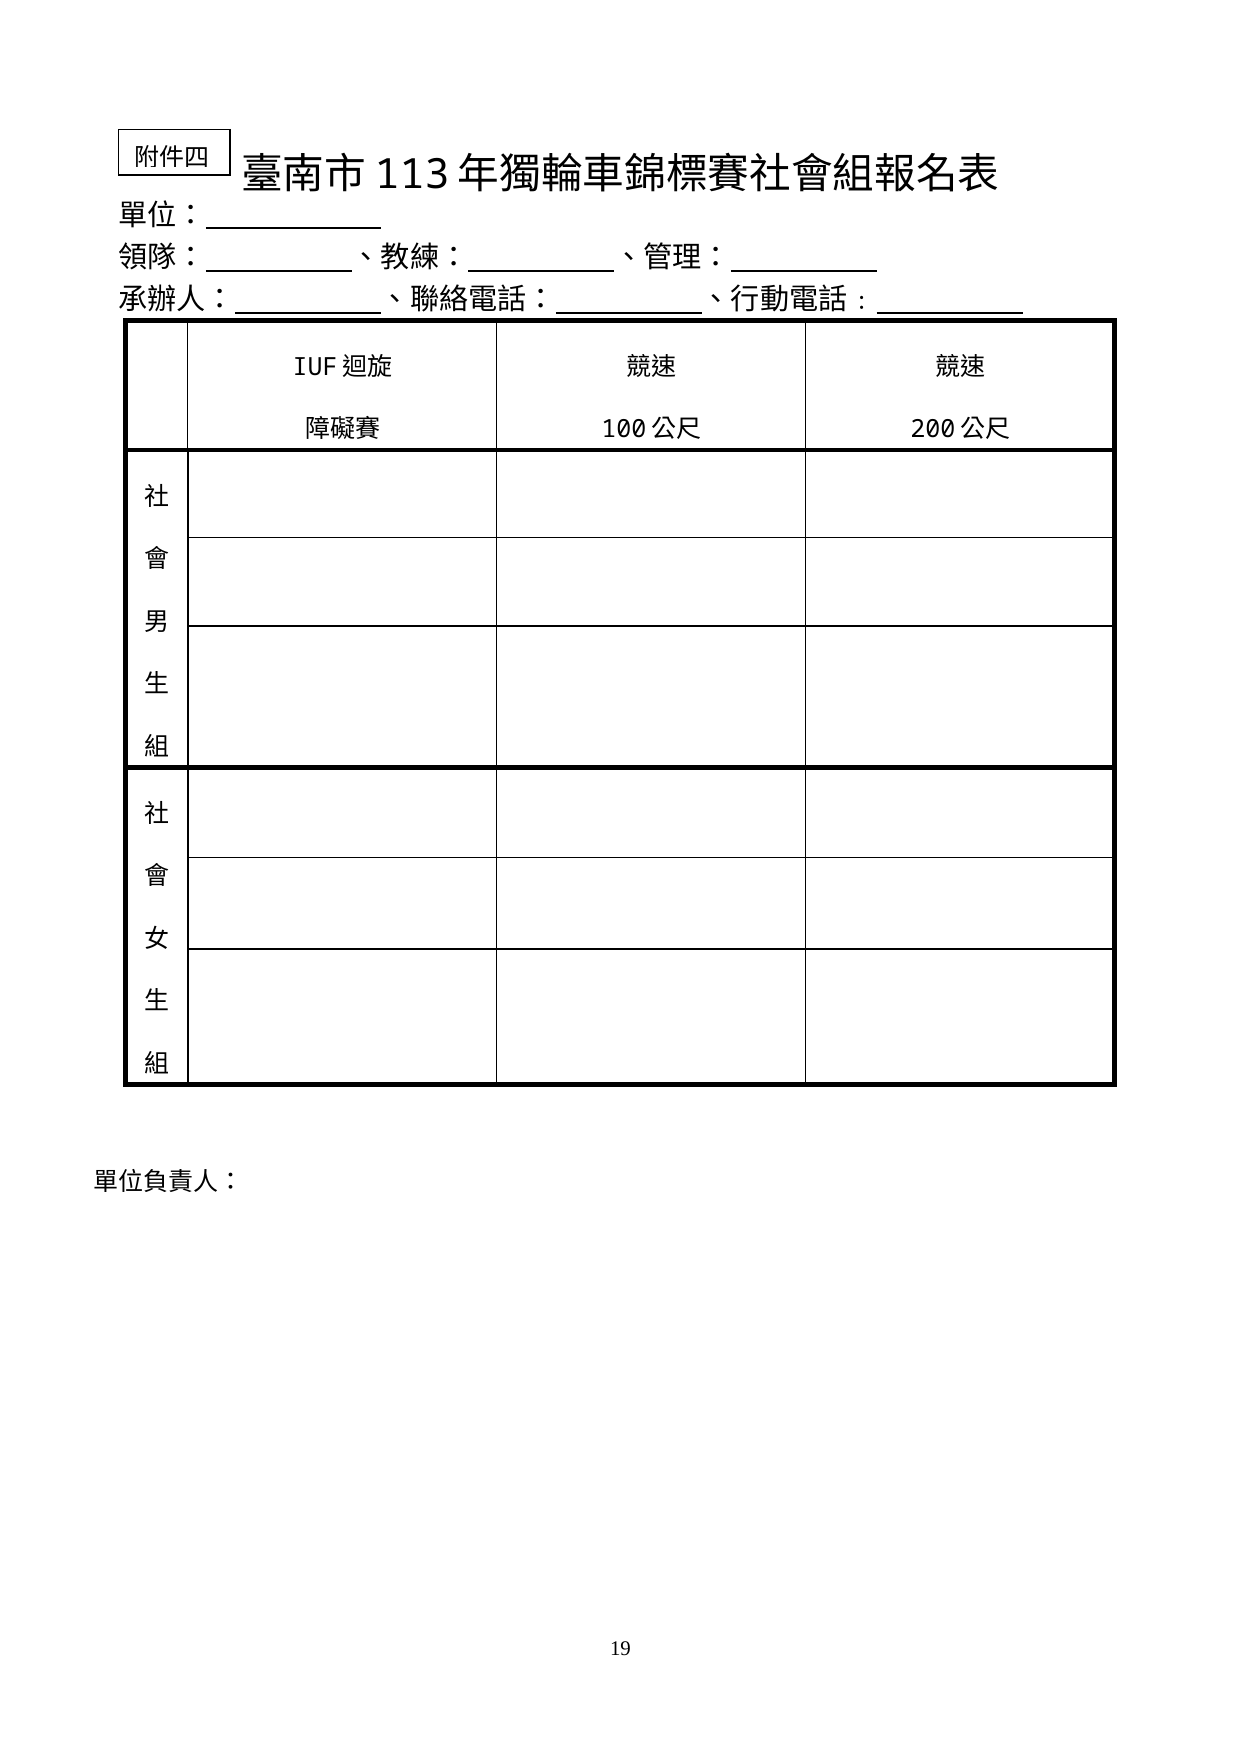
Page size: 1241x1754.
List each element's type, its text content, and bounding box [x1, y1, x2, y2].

table_cell [497, 858, 805, 948]
table_cell [806, 770, 1112, 857]
table_cell [189, 770, 496, 857]
text 承辦人： 、聯絡電話： 、行動電話﹕ [118, 276, 1122, 318]
table_cell [806, 858, 1112, 948]
table_cell [497, 770, 805, 857]
text 單位： [118, 191, 1122, 233]
table_cell [189, 858, 496, 948]
table_cell [497, 950, 805, 1082]
table_header 競速 100公尺 [497, 323, 805, 448]
text 單位負責人： [94, 1157, 1122, 1198]
table_cell [189, 538, 496, 625]
table_cell 社 會 女 生 組 [128, 770, 187, 1082]
table_header 競速 200公尺 [806, 323, 1112, 448]
table_cell [189, 950, 496, 1082]
table_cell [806, 627, 1112, 765]
table_cell [806, 452, 1112, 536]
table_header IUF迴旋 障礙賽 [188, 323, 496, 448]
table_header [128, 323, 187, 448]
table_cell [497, 538, 805, 625]
table_cell [189, 627, 496, 765]
table_cell 社 會 男 生 組 [128, 452, 187, 765]
text 領隊： 、教練： 、管理： [118, 233, 1122, 276]
table_cell [497, 627, 805, 765]
table_cell [806, 950, 1112, 1082]
text 臺南市113年獨輪車錦標賽社會組報名表 [118, 129, 1122, 191]
table_cell [497, 452, 805, 536]
text 附件四 [134, 137, 214, 167]
table_cell [189, 452, 496, 536]
table_cell [806, 538, 1112, 625]
